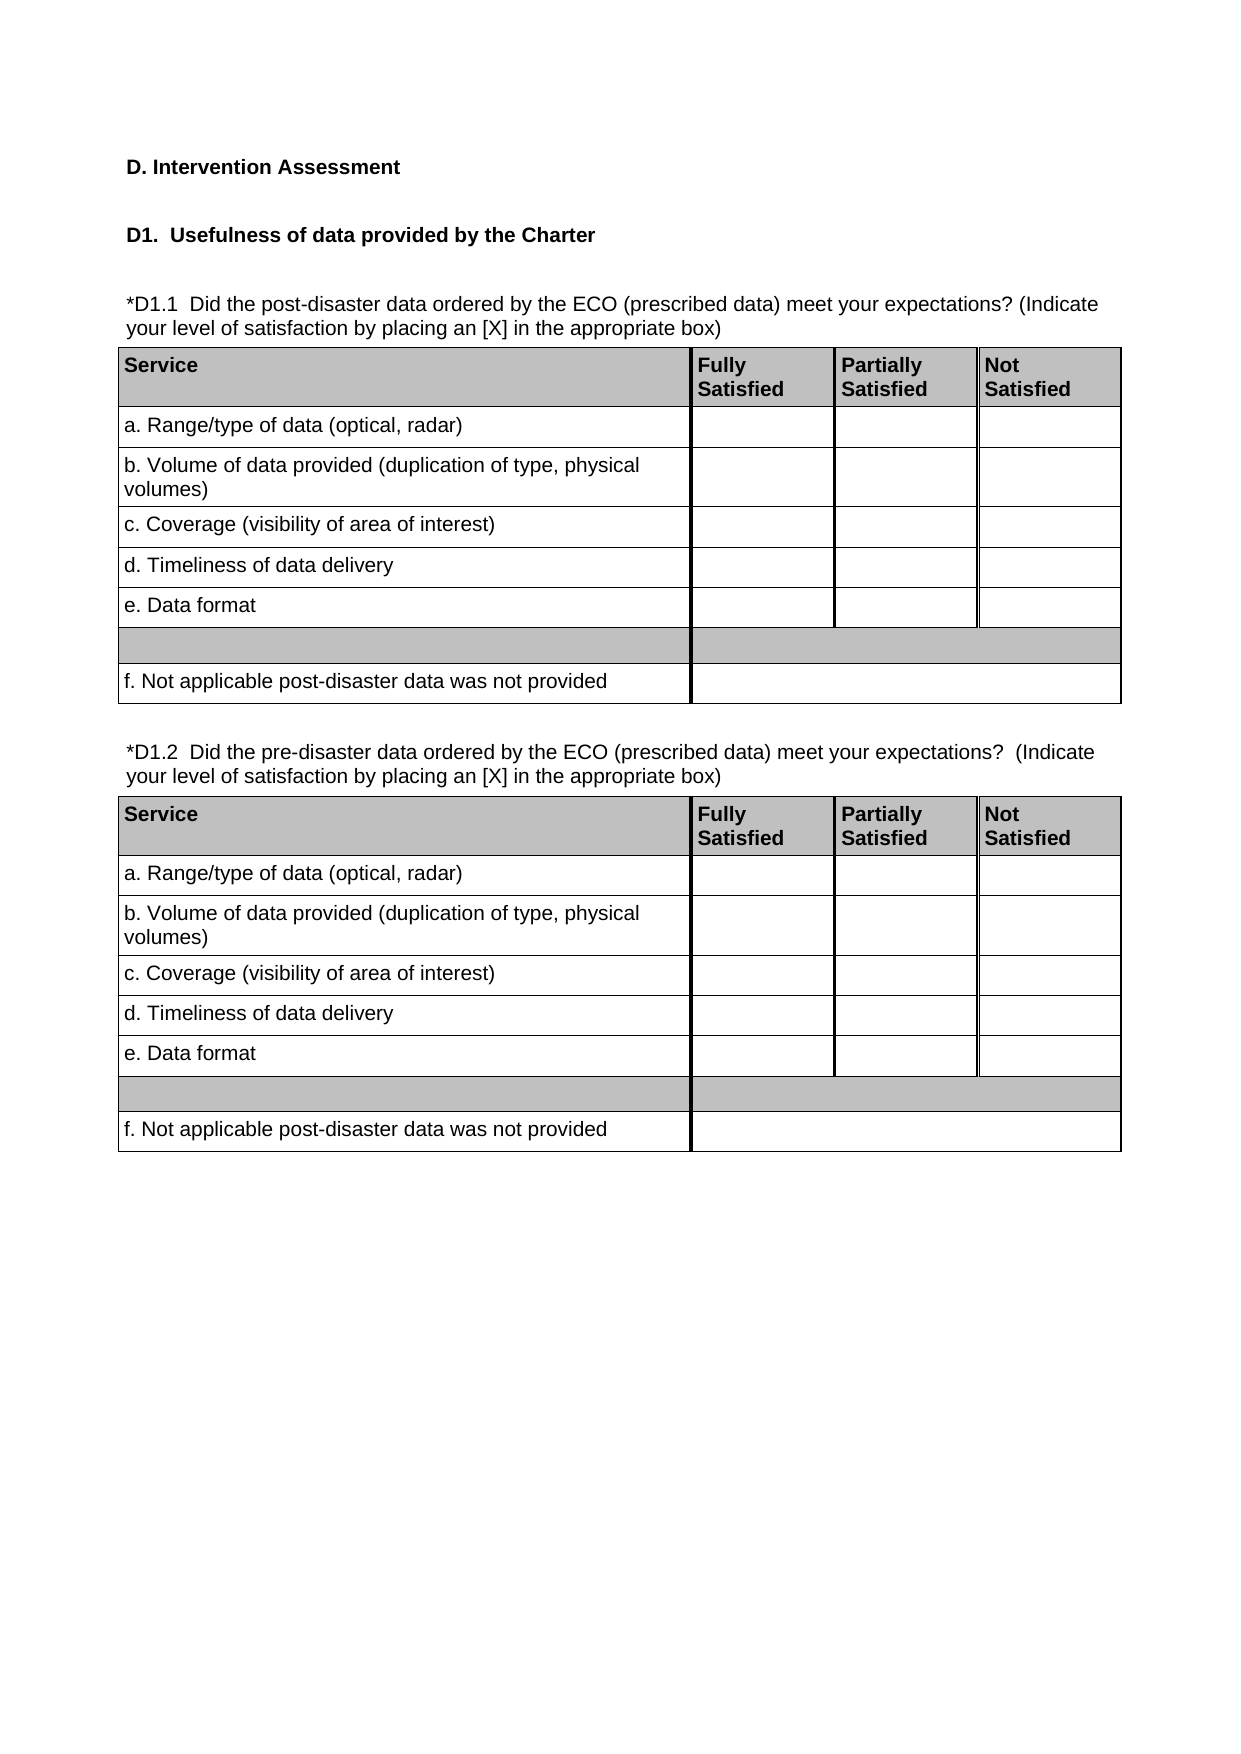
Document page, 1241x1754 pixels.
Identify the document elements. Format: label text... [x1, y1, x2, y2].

table_cell [980, 896, 1120, 955]
table_cell [836, 996, 976, 1035]
table_cell [693, 1077, 1120, 1111]
table_cell [693, 956, 833, 995]
table_header Not Satisfied [980, 348, 1120, 406]
table_header D. Intervention Assessment [120, 149, 1120, 184]
table_cell a. Range/type of data (optical, radar) [119, 856, 689, 895]
table_cell [980, 588, 1120, 627]
table_cell [693, 628, 1120, 663]
table_cell [693, 1036, 833, 1076]
table_cell [693, 507, 833, 547]
table_cell [693, 448, 833, 506]
table_cell [693, 896, 833, 955]
table_cell f. Not applicable post-disaster data was not provided [119, 664, 689, 703]
table_header Fully Satisfied [693, 348, 833, 406]
table_header D1. Usefulness of data provided by the Charter [120, 217, 1120, 253]
table_cell [836, 856, 976, 895]
table_cell [693, 856, 833, 895]
table_cell [980, 856, 1120, 895]
table_cell [980, 448, 1120, 506]
table_cell b. Volume of data provided (duplication of type, physical volumes) [119, 896, 689, 955]
table_cell e. Data format [119, 1036, 689, 1076]
table_cell a. Range/type of data (optical, radar) [119, 407, 689, 447]
table_cell [836, 407, 976, 447]
table_cell [836, 896, 976, 955]
table_header Partially Satisfied [836, 797, 976, 855]
table_cell [119, 628, 689, 663]
table_cell [980, 1036, 1120, 1076]
table_cell [836, 956, 976, 995]
table_header Service [119, 797, 689, 855]
table_cell [119, 1077, 689, 1111]
table_header *D1.2 Did the pre-disaster data ordered by the ECO (prescribed data) meet your expectations? (Indicate your level of satisfaction by placing an [X] in the appropriate box) [120, 734, 1120, 793]
table_cell f. Not applicable post-disaster data was not provided [119, 1112, 689, 1151]
table_cell [980, 996, 1120, 1035]
table_cell [836, 588, 976, 627]
table_cell [693, 996, 833, 1035]
table_cell [980, 956, 1120, 995]
table_header *D1.1 Did the post-disaster data ordered by the ECO (prescribed data) meet your expectations? (Indicate your level of satisfaction by placing an [X] in the appropriate box) [120, 286, 1120, 345]
table_cell [836, 1036, 976, 1076]
table_cell [836, 448, 976, 506]
table_cell [693, 588, 833, 627]
table_cell b. Volume of data provided (duplication of type, physical volumes) [119, 448, 689, 506]
table_cell [693, 548, 833, 587]
table_cell [693, 1112, 1120, 1151]
table_cell d. Timeliness of data delivery [119, 548, 689, 587]
table_cell [980, 507, 1120, 547]
table_cell d. Timeliness of data delivery [119, 996, 689, 1035]
table_header Service [119, 348, 689, 406]
table_header Partially Satisfied [836, 348, 976, 406]
table_cell [693, 407, 833, 447]
table_cell [980, 548, 1120, 587]
table_header Not Satisfied [980, 797, 1120, 855]
table_cell [836, 548, 976, 587]
table_cell [980, 407, 1120, 447]
table_header Fully Satisfied [693, 797, 833, 855]
table_cell c. Coverage (visibility of area of interest) [119, 956, 689, 995]
table_cell e. Data format [119, 588, 689, 627]
table_cell [693, 664, 1120, 703]
table_cell c. Coverage (visibility of area of interest) [119, 507, 689, 547]
table_cell [836, 507, 976, 547]
